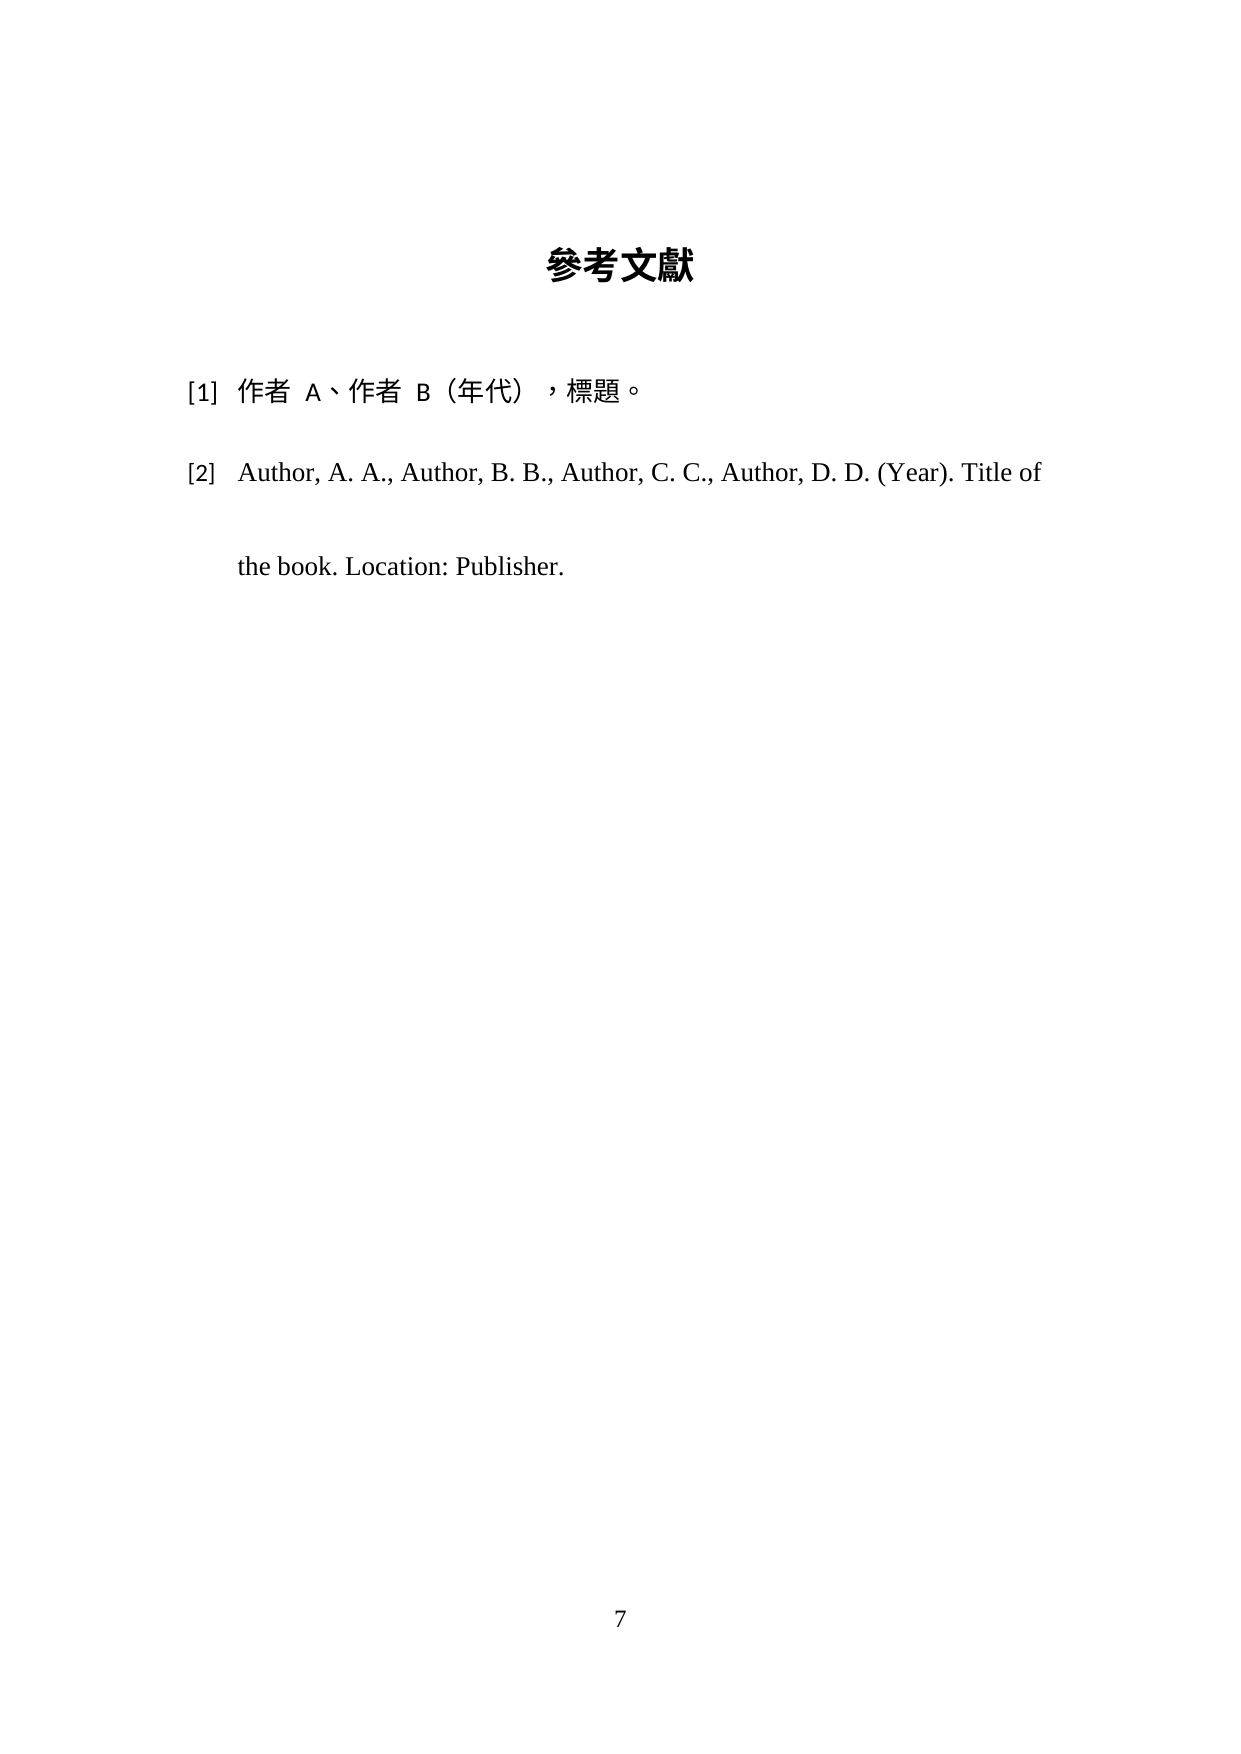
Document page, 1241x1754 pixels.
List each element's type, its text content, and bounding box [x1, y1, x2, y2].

list 作者 A、作者 B（年代），標題。 [187, 348, 1053, 411]
text 參考文獻 [187, 221, 1053, 284]
list Author, A. A., Author, B. B., Author, C. C., Author, D. D. (Year). Title of the book. Location: Publisher. [187, 430, 1053, 587]
